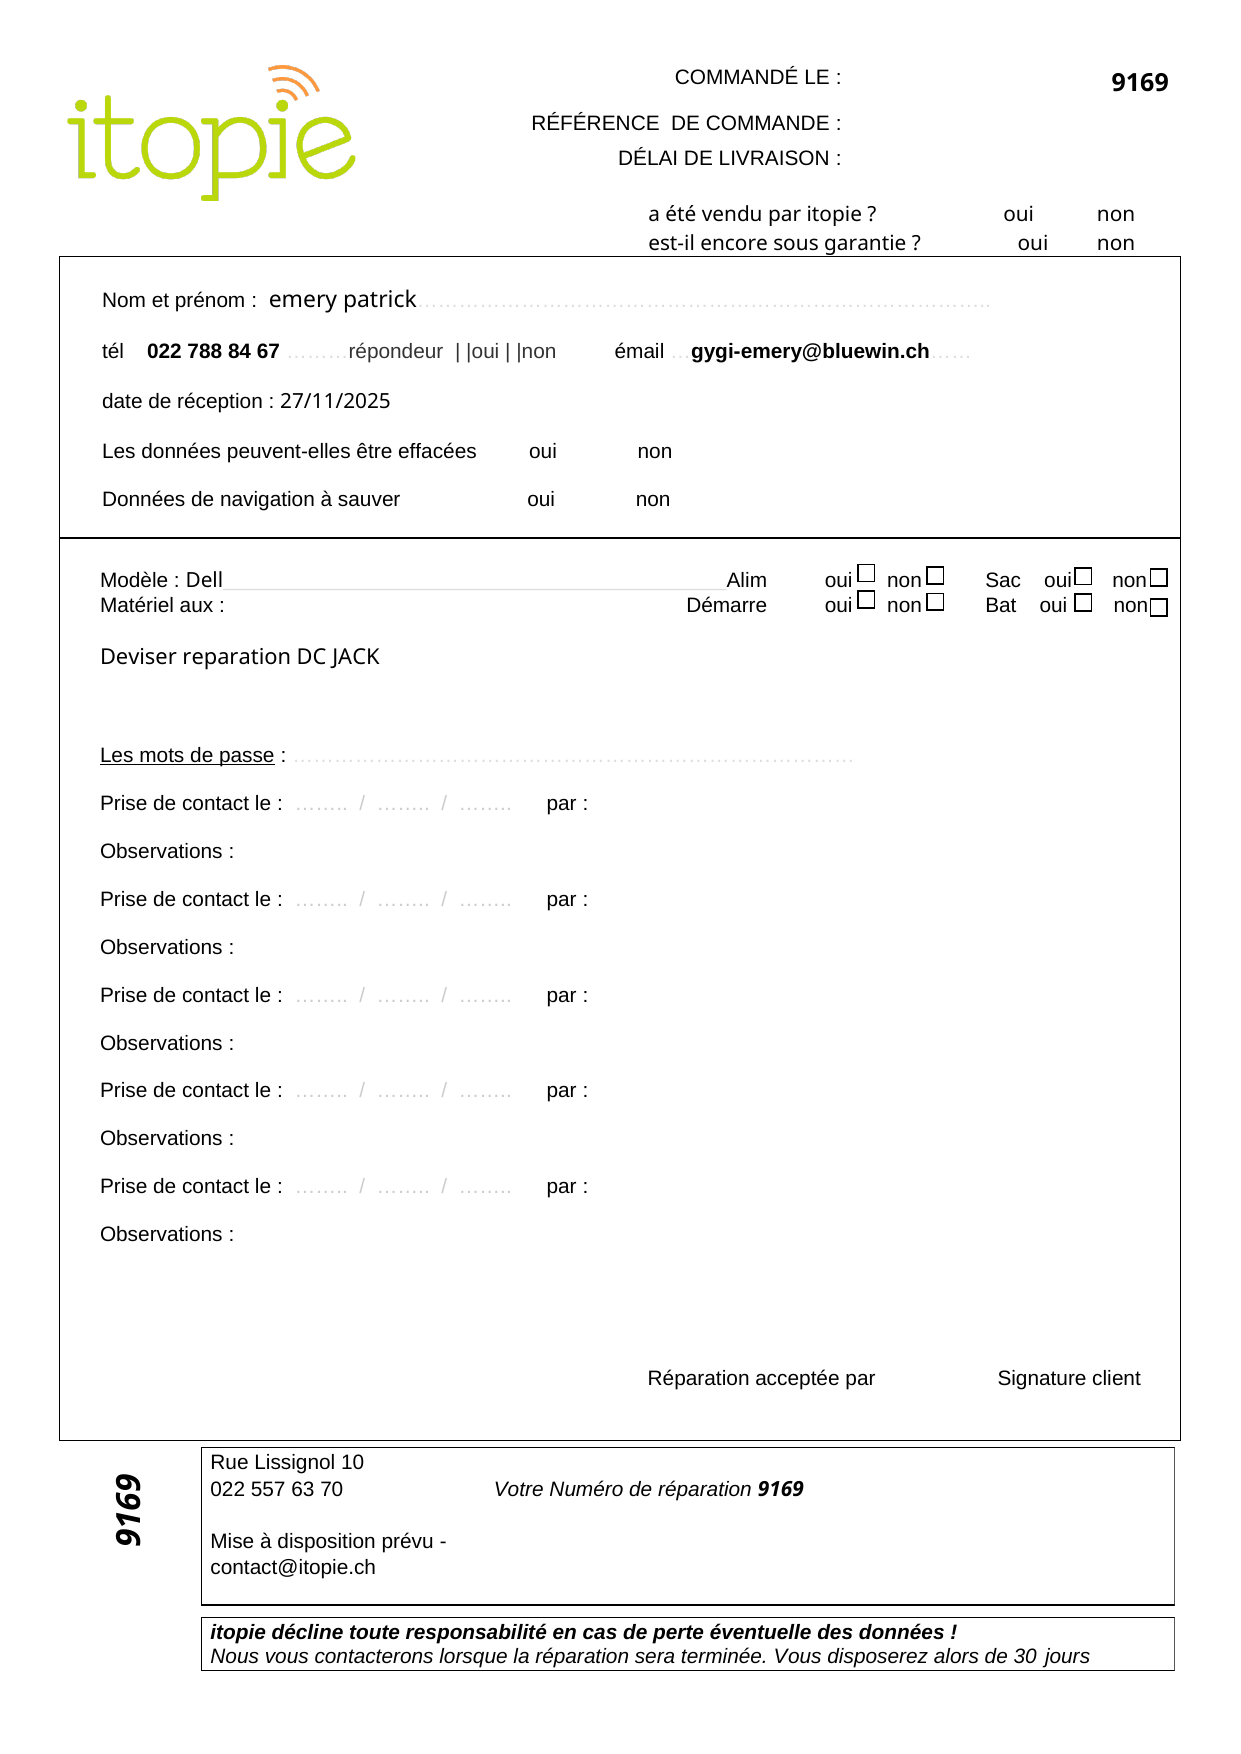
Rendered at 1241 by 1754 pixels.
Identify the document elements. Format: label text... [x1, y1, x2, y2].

table_cell [847, 105, 1180, 140]
table_cell [847, 140, 1180, 175]
text Observations : [60, 1219, 1180, 1246]
table_header 9169 [59, 1441, 195, 1677]
text Prise de contact le : …….. / …….. / …….. par : [60, 788, 1180, 815]
text Données de navigation à sauver oui non [60, 484, 1180, 511]
table_cell RÉFÉRENCE DE COMMANDE : [490, 105, 847, 140]
text est-il encore sous garantie ? oui non [59, 228, 1181, 256]
table_header COMMANDÉ LE : [490, 59, 847, 104]
table_header 9169 [847, 59, 1180, 104]
text Modèle : Dell Alim oui non Sac oui non [879, 562, 925, 590]
table_header Rue Lissignol 10 022 557 63 70 Votre Numéro de réparation 9169 Mise à disposition prévu - contact@itopie.ch [195, 1441, 1180, 1611]
text date de réception : 27/11/2025 [60, 383, 1180, 415]
text Deviser reparation DC JACK [60, 638, 1180, 671]
text Observations : [60, 1123, 1180, 1150]
text Réparation acceptée par Signature client [60, 1363, 1180, 1390]
text Les données peuvent-elles être effacées oui non [60, 436, 1180, 463]
text Prise de contact le : …….. / …….. / …….. par : [60, 1171, 1180, 1198]
text Nom et prénom : emery patrick……………………………………………………………………….. [60, 280, 1180, 314]
text Prise de contact le : …….. / …….. / …….. par : [60, 883, 1180, 911]
text Prise de contact le : …….. / …….. / …….. par : [60, 979, 1180, 1006]
text Observations : [60, 836, 1180, 863]
table_cell DÉLAI DE LIVRAISON : [490, 140, 847, 175]
text Prise de contact le : …….. / …….. / …….. par : [60, 1075, 1180, 1102]
text Observations : [60, 931, 1180, 958]
text Modèle : Dell Alim oui non Sac oui non [948, 562, 1180, 590]
text Modèle : Dell Alim oui non Sac oui non [60, 562, 856, 590]
text Les mots de passe : ……………………………………………………………………… [60, 740, 1180, 767]
table_cell itopie décline toute responsabilité en cas de perte éventuelle des données ! Nous vous contacterons lorsque la réparation sera terminée. Vous disposerez alors de 30 jours [195, 1611, 1180, 1677]
picture [67, 65, 356, 201]
text tél 022 788 84 67 ………répondeur | |oui | |non émail …gygi-emery@bluewin.ch…… [60, 335, 1180, 362]
text Matériel aux : Démarre oui non Bat oui non [60, 590, 1180, 617]
text Observations : [60, 1027, 1180, 1054]
text a été vendu par itopie ? oui non [59, 199, 1181, 228]
